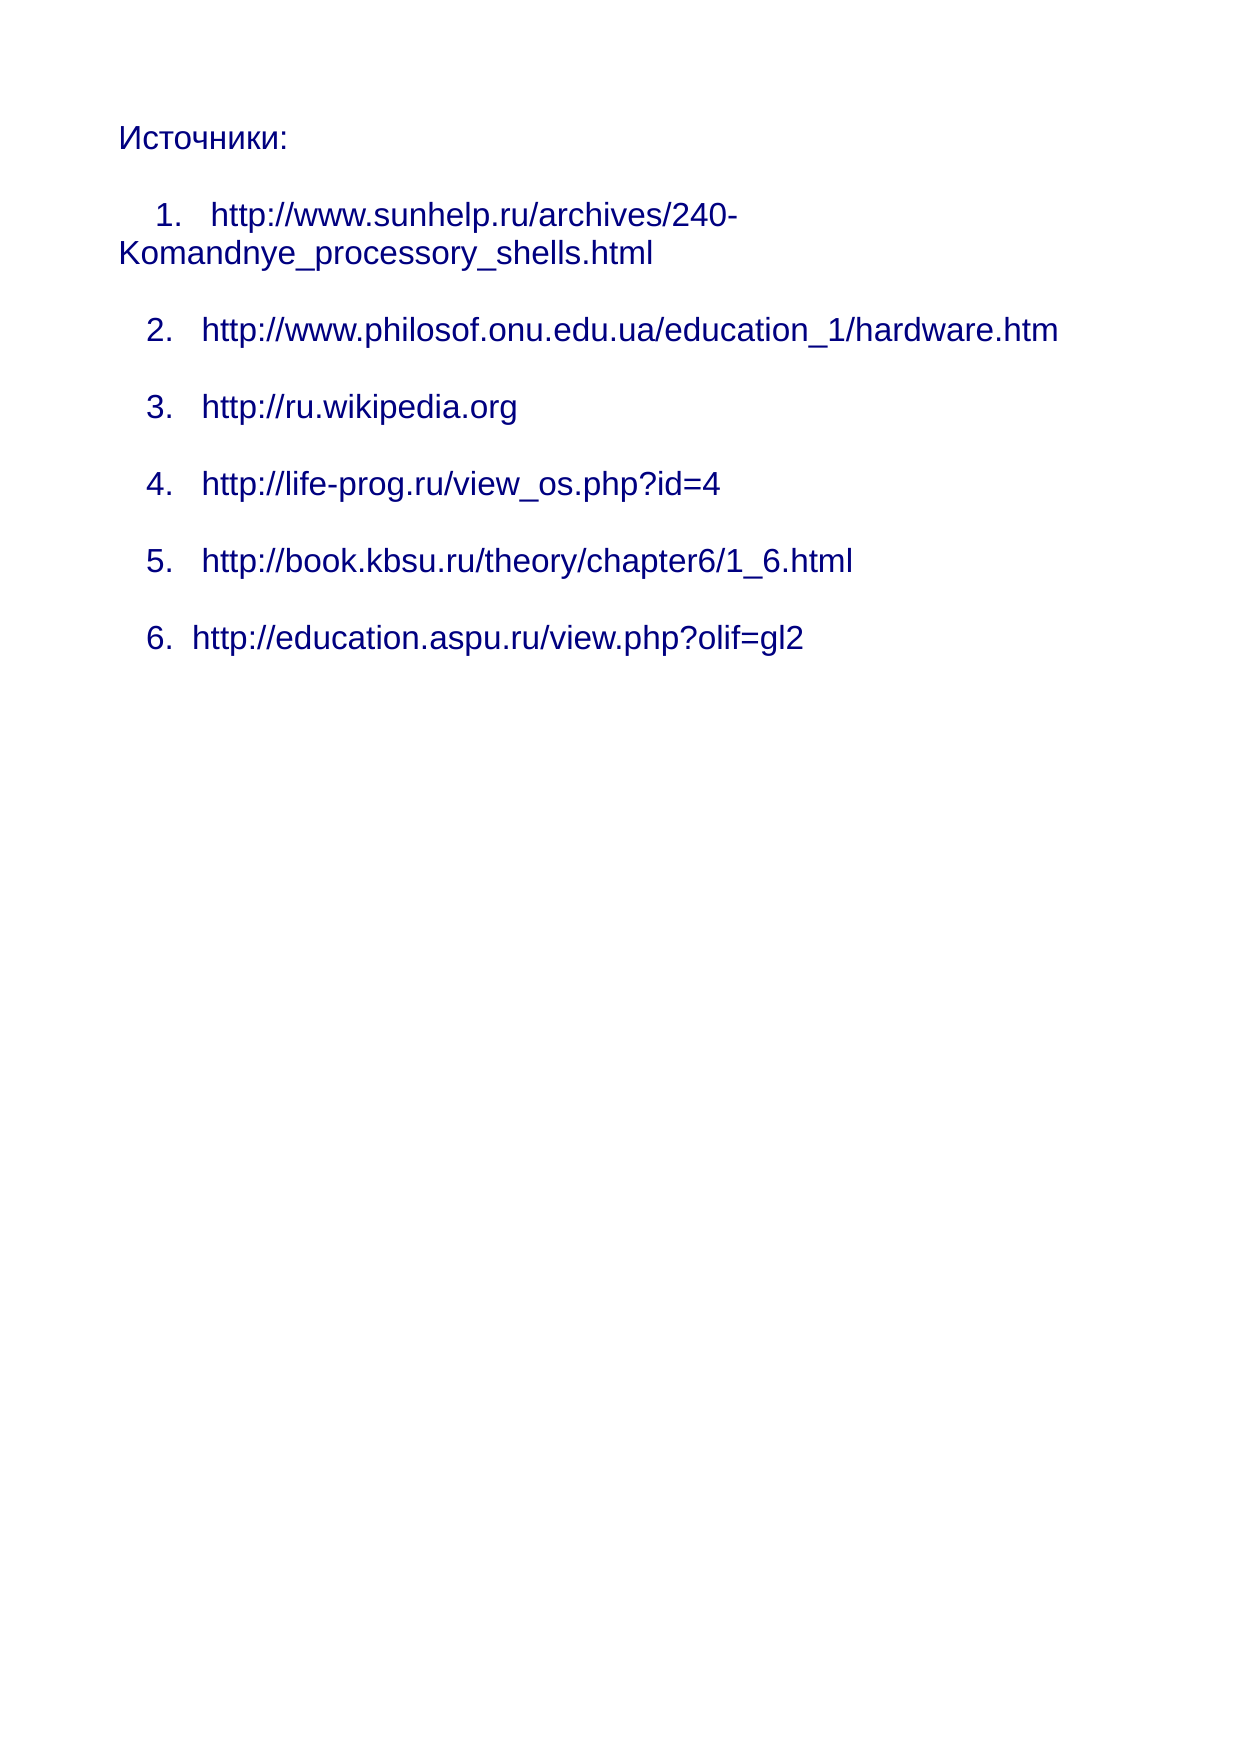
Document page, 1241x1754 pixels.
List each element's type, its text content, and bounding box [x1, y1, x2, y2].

text 6. http://education.aspu.ru/view.php?olif=gl2 [118, 618, 1122, 656]
text 2. http://www.philosof.onu.edu.ua/education_1/hardware.htm [118, 310, 1122, 349]
text 1. http://www.sunhelp.ru/archives/240-Komandnye_processory_shells.html [118, 195, 1122, 272]
text 3. http://ru.wikipedia.org [118, 387, 1122, 426]
text 4. http://life-prog.ru/view_os.php?id=4 [118, 464, 1122, 502]
text 5. http://book.kbsu.ru/theory/chapter6/1_6.html [118, 541, 1122, 579]
text Источники: [118, 118, 1122, 157]
